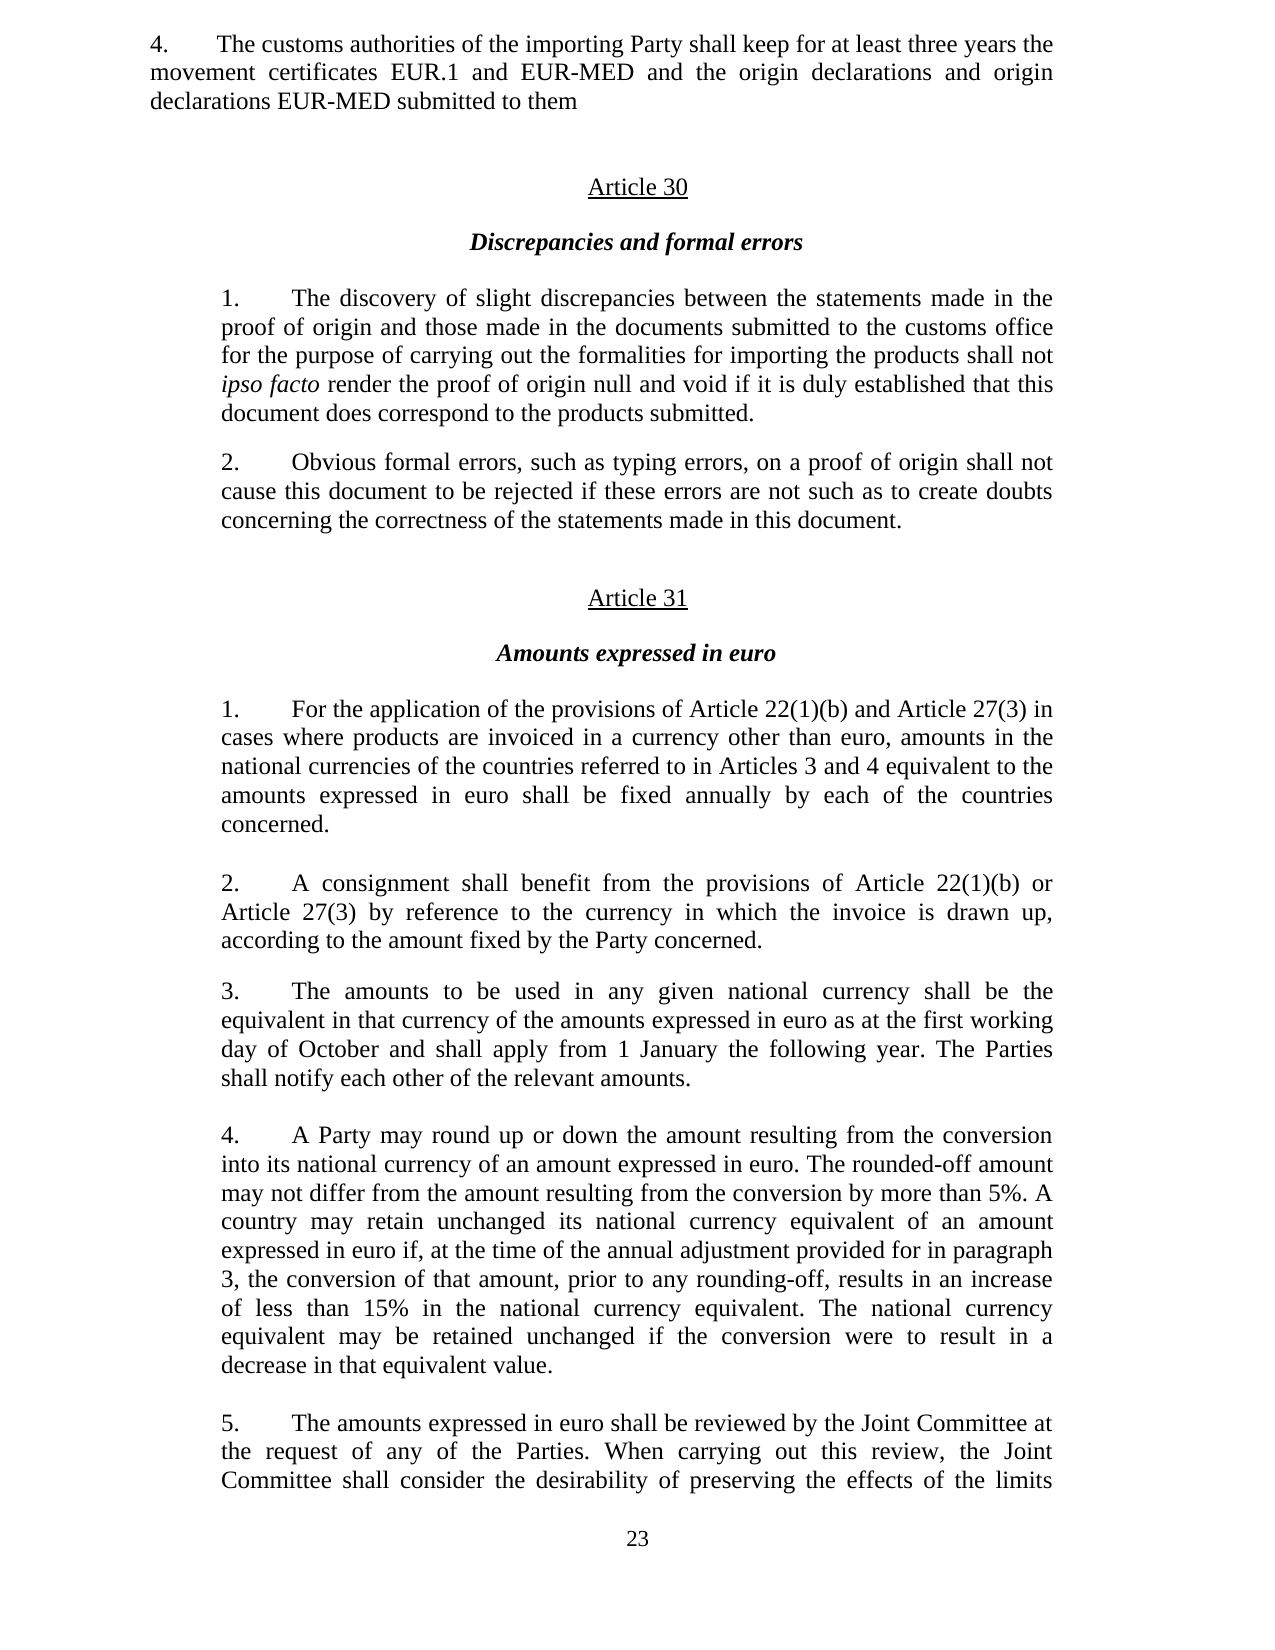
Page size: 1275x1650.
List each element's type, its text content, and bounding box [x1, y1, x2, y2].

subtitle Discrepancies and formal errors [150, 227, 1125, 256]
subtitle Article 30 [150, 172, 1125, 201]
list For the application of the provisions of Article 22(1)(b) and Article 27(3) in cases where products are invoiced in a currency other than euro, amounts in the national currencies of the countries referred to in Articles 3 and 4 equivalent to the amounts expressed in euro shall be fixed annually by each of the countries concerned. [221, 694, 1054, 837]
list The discovery of slight discrepancies between the statements made in the proof of origin and those made in the documents submitted to the customs office for the purpose of carrying out the formalities for importing the products shall not ipso facto render the proof of origin null and void if it is duly established that this document does correspond to the products submitted. [221, 283, 1054, 427]
list Obvious formal errors, such as typing errors, on a proof of origin shall not cause this document to be rejected if these errors are not such as to create doubts concerning the correctness of the statements made in this document. [221, 447, 1054, 534]
list The amounts expressed in euro shall be reviewed by the Joint Committee at the request of any of the Parties. When carrying out this review, the Joint Committee shall consider the desirability of preserving the effects of the limits [221, 1408, 1054, 1494]
list A consignment shall benefit from the provisions of Article 22(1)(b) or Article 27(3) by reference to the currency in which the invoice is drawn up, according to the amount fixed by the Party concerned. [221, 868, 1054, 954]
list The customs authorities of the importing Party shall keep for at least three years the movement certificates EUR.1 and EUR-MED and the origin declarations and origin declarations EUR-MED submitted to them [150, 29, 1054, 115]
list The amounts to be used in any given national currency shall be the equivalent in that currency of the amounts expressed in euro as at the first working day of October and shall apply from 1 January the following year. The Parties shall notify each other of the relevant amounts. [221, 976, 1054, 1091]
list A Party may round up or down the amount resulting from the conversion into its national currency of an amount expressed in euro. The rounded-off amount may not differ from the amount resulting from the conversion by more than 5%. A country may retain unchanged its national currency equivalent of an amount expressed in euro if, at the time of the annual adjustment provided for in paragraph 3, the conversion of that amount, prior to any rounding-off, results in an increase of less than 15% in the national currency equivalent. The national currency equivalent may be retained unchanged if the conversion were to result in a decrease in that equivalent value. [221, 1120, 1054, 1379]
subtitle Amounts expressed in euro [150, 638, 1125, 667]
subtitle Article 31 [150, 583, 1125, 612]
